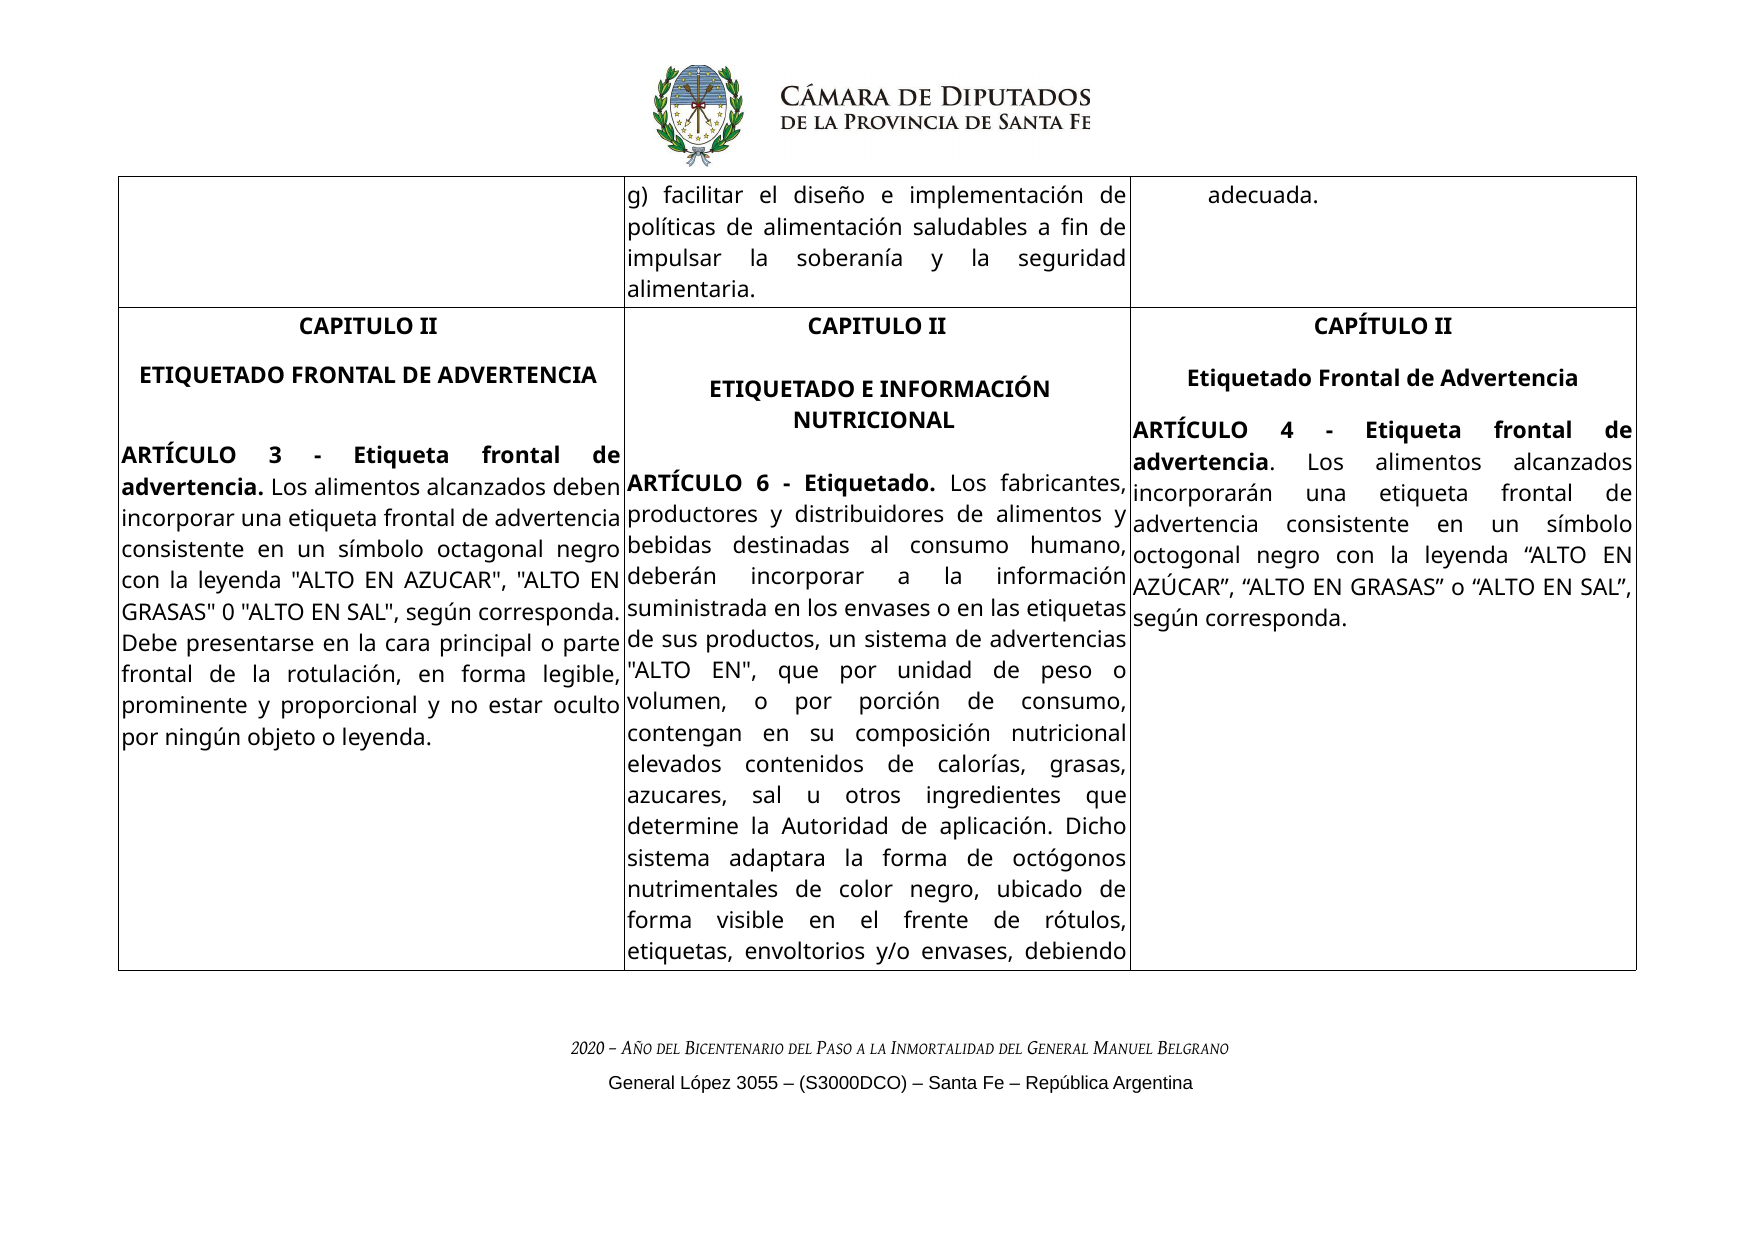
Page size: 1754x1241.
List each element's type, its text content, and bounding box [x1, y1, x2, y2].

table_cell g) facilitar el diseño e implementación de políticas de alimentación saludables a fin de impulsar la soberanía y la seguridad alimentaria. [625, 177, 1130, 307]
picture [653, 65, 1090, 167]
table_cell adecuada. [1131, 177, 1636, 307]
table_cell CAPITULO II ETIQUETADO FRONTAL DE ADVERTENCIA ARTÍCULO 3 - Etiqueta frontal de advertencia. Los alimentos alcanzados deben incorporar una etiqueta frontal de advertencia consistente en un símbolo octagonal negro con la leyenda "ALTO EN AZUCAR", "ALTO EN GRASAS" 0 "ALTO EN SAL", según corresponda. Debe presentarse en la cara principal o parte frontal de la rotulación, en forma legible, prominente y proporcional y no estar oculto por ningún objeto o leyenda. [119, 308, 624, 969]
table_cell CAPITULO II ETIQUETADO E INFORMACIÓN NUTRICIONAL ARTÍCULO 6 - Etiquetado. Los fabricantes, productores y distribuidores de alimentos y bebidas destinadas al consumo humano, deberán incorporar a la información suministrada en los envases o en las etiquetas de sus productos, un sistema de advertencias "ALTO EN", que por unidad de peso o volumen, o por porción de consumo, contengan en su composición nutricional elevados contenidos de calorías, grasas, azucares, sal u otros ingredientes que determine la Autoridad de aplicación. Dicho sistema adaptara la forma de octógonos nutrimentales de color negro, ubicado de forma visible en el frente de rótulos, etiquetas, envoltorios y/o envases, debiendo [625, 308, 1130, 969]
table_cell [119, 177, 624, 307]
table_cell CAPÍTULO II Etiquetado Frontal de Advertencia ARTÍCULO 4 - Etiqueta frontal de advertencia. Los alimentos alcanzados incorporarán una etiqueta frontal de advertencia consistente en un símbolo octogonal negro con la leyenda “ALTO EN AZÚCAR”, “ALTO EN GRASAS” o “ALTO EN SAL”, según corresponda. [1131, 308, 1636, 969]
